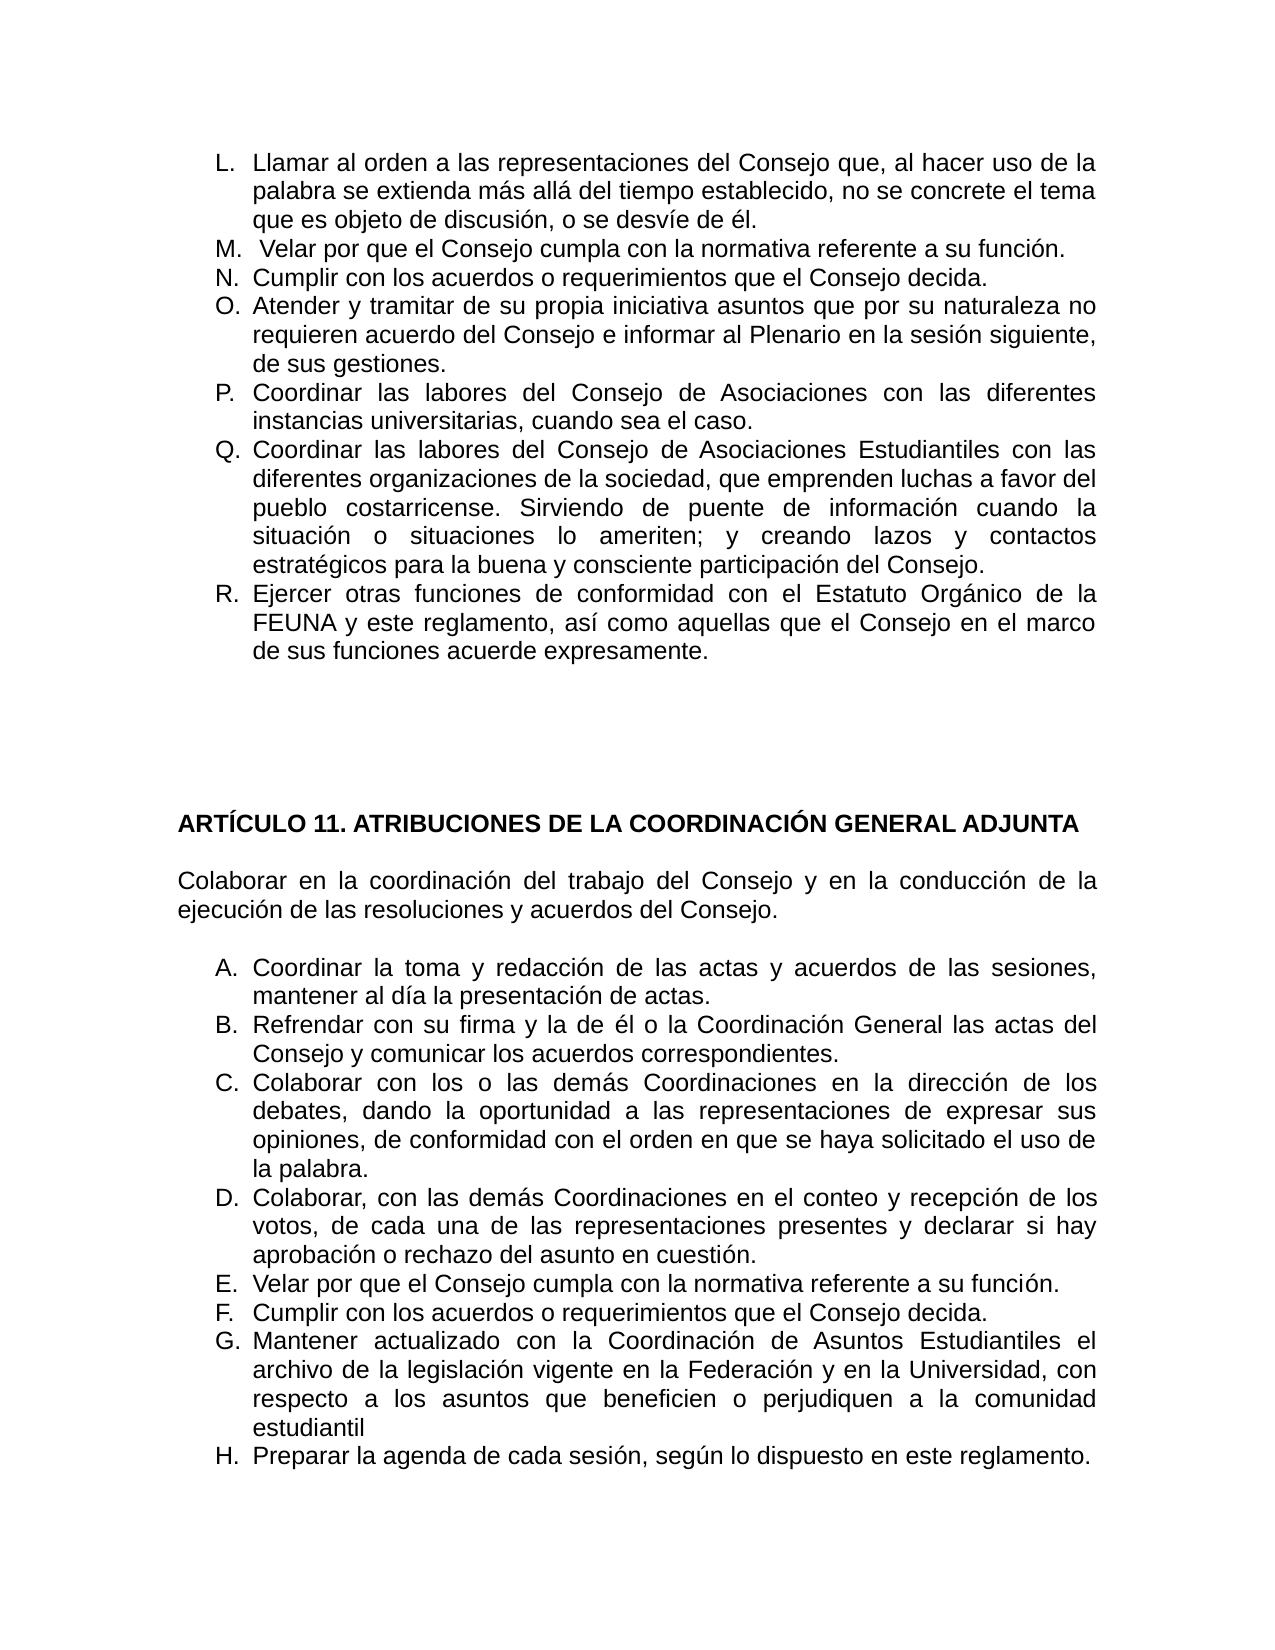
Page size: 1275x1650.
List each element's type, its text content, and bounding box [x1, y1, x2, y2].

list Ejercer otras funciones de conformidad con el Estatuto Orgánico de la FEUNA y este reglamento, así como aquellas que el Consejo en el marco de sus funciones acuerde expresamente. [215, 579, 1098, 665]
list Cumplir con los acuerdos o requerimientos que el Consejo decida. [215, 263, 1098, 291]
list Cumplir con los acuerdos o requerimientos que el Consejo decida. [215, 1298, 1098, 1326]
list Colaborar, con las demás Coordinaciones en el conteo y recepción de los votos, de cada una de las representaciones presentes y declarar si hay aprobación o rechazo del asunto en cuestión. [215, 1183, 1098, 1269]
list Llamar al orden a las representaciones del Consejo que, al hacer uso de la palabra se extienda más allá del tiempo establecido, no se concrete el tema que es objeto de discusión, o se desvíe de él. [215, 148, 1098, 234]
list Mantener actualizado con la Coordinación de Asuntos Estudiantiles el archivo de la legislación vigente en la Federación y en la Universidad, con respecto a los asuntos que beneficien o perjudiquen a la comunidad estudiantil [215, 1326, 1098, 1441]
list Coordinar las labores del Consejo de Asociaciones Estudiantiles con las diferentes organizaciones de la sociedad, que emprenden luchas a favor del pueblo costarricense. Sirviendo de puente de información cuando la situación o situaciones lo ameriten; y creando lazos y contactos estratégicos para la buena y consciente participación del Consejo. [215, 435, 1098, 579]
list Coordinar la toma y redacción de las actas y acuerdos de las sesiones, mantener al día la presentación de actas. [215, 953, 1098, 1010]
text ARTÍCULO 11. ATRIBUCIONES DE LA COORDINACIÓN GENERAL ADJUNTA [177, 809, 1098, 838]
list Velar por que el Consejo cumpla con la normativa referente a su función. [215, 234, 1098, 263]
list Colaborar con los o las demás Coordinaciones en la dirección de los debates, dando la oportunidad a las representaciones de expresar sus opiniones, de conformidad con el orden en que se haya solicitado el uso de la palabra. [215, 1068, 1098, 1183]
list Refrendar con su firma y la de él o la Coordinación General las actas del Consejo y comunicar los acuerdos correspondientes. [215, 1010, 1098, 1068]
text Colaborar en la coordinación del trabajo del Consejo y en la conducción de la ejecución de las resoluciones y acuerdos del Consejo. [177, 866, 1098, 924]
list Coordinar las labores del Consejo de Asociaciones con las diferentes instancias universitarias, cuando sea el caso. [215, 378, 1098, 435]
list Velar por que el Consejo cumpla con la normativa referente a su función. [215, 1269, 1098, 1298]
list Preparar la agenda de cada sesión, según lo dispuesto en este reglamento. [215, 1441, 1098, 1470]
list Atender y tramitar de su propia iniciativa asuntos que por su naturaleza no requieren acuerdo del Consejo e informar al Plenario en la sesión siguiente, de sus gestiones. [215, 291, 1098, 378]
